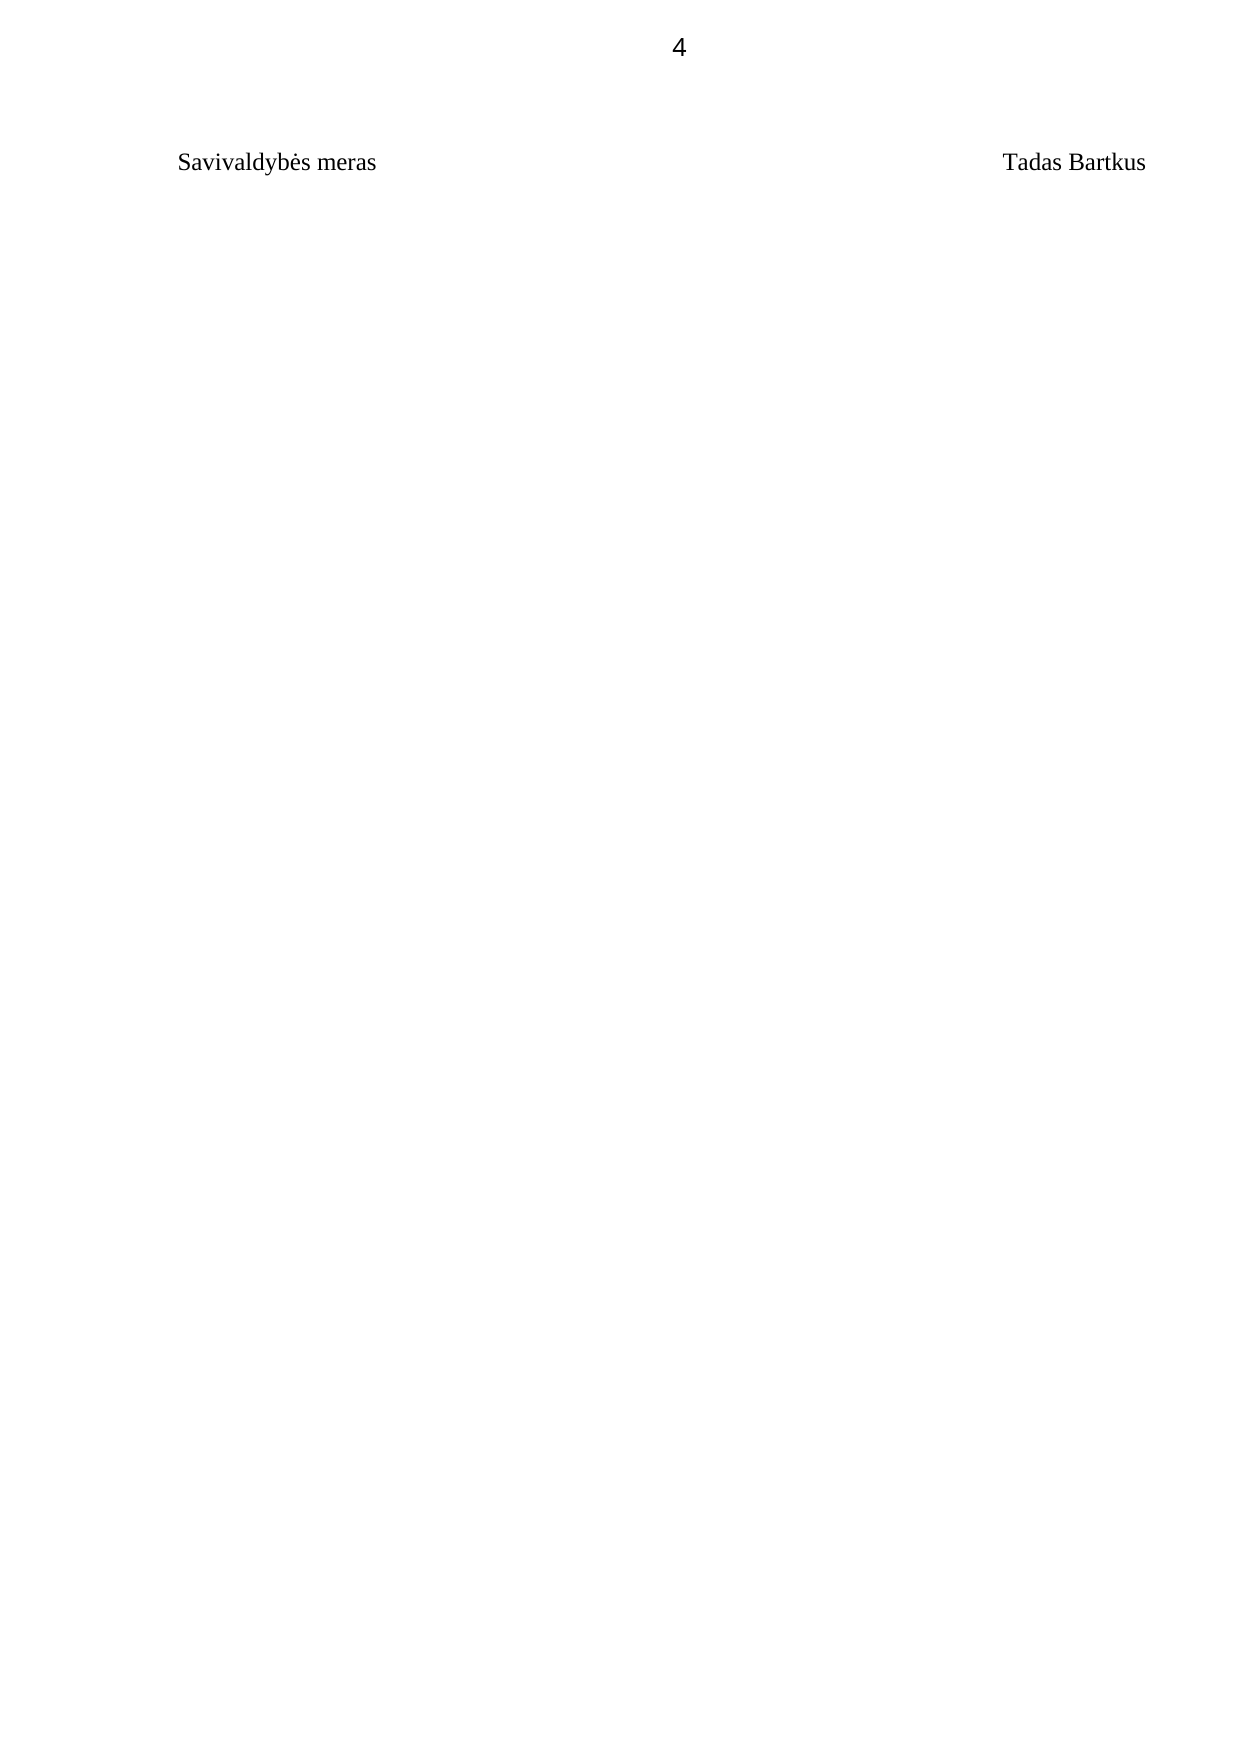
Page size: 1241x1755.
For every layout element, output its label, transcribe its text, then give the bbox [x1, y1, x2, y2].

text Savivaldybės meras Tadas Bartkus [177, 147, 1181, 176]
